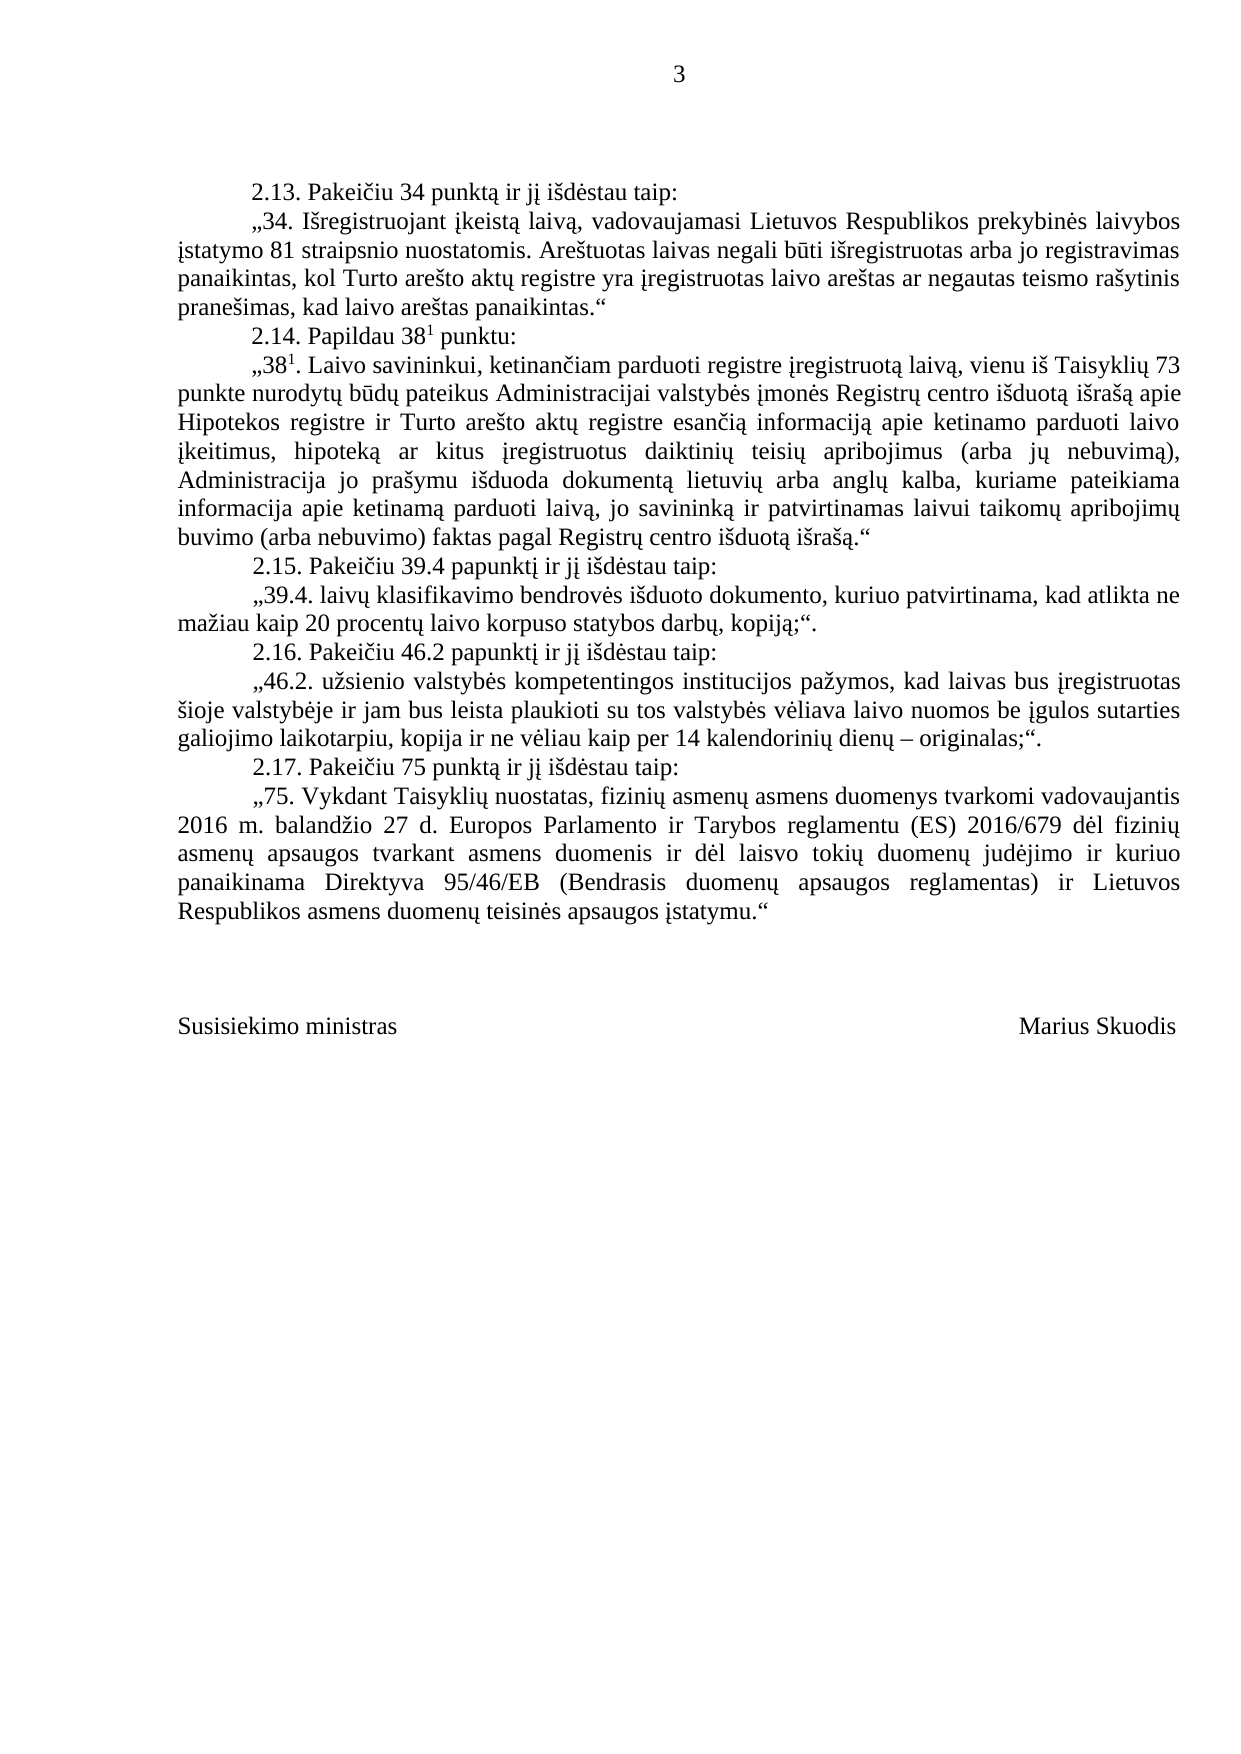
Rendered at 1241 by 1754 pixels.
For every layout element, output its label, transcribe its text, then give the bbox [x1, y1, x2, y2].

text „39.4. laivų klasifikavimo bendrovės išduoto dokumento, kuriuo patvirtinama, kad atlikta ne mažiau kaip 20 procentų laivo korpuso statybos darbų, kopiją;“. [177, 580, 1181, 637]
text 2.17. Pakeičiu 75 punktą ir jį išdėstau taip: [177, 752, 1181, 781]
text Susisiekimo ministras Marius Skuodis [177, 1011, 1181, 1040]
text 2.15. Pakeičiu 39.4 papunktį ir jį išdėstau taip: [177, 551, 1181, 580]
text „46.2. užsienio valstybės kompetentingos institucijos pažymos, kad laivas bus įregistruotas šioje valstybėje ir jam bus leista plaukioti su tos valstybės vėliava laivo nuomos be įgulos sutarties galiojimo laikotarpiu, kopija ir ne vėliau kaip per 14 kalendorinių dienų – originalas;“. [177, 666, 1181, 752]
text „381. Laivo savininkui, ketinančiam parduoti registre įregistruotą laivą, vienu iš Taisyklių 73 punkte nurodytų būdų pateikus Administracijai valstybės įmonės Registrų centro išduotą išrašą apie Hipotekos registre ir Turto arešto aktų registre esančią informaciją apie ketinamo parduoti laivo įkeitimus, hipoteką ar kitus įregistruotus daiktinių teisių apribojimus (arba jų nebuvimą), Administracija jo prašymu išduoda dokumentą lietuvių arba anglų kalba, kuriame pateikiama informacija apie ketinamą parduoti laivą, jo savininką ir patvirtinamas laivui taikomų apribojimų buvimo (arba nebuvimo) faktas pagal Registrų centro išduotą išrašą.“ [177, 350, 1181, 551]
text 2.16. Pakeičiu 46.2 papunktį ir jį išdėstau taip: [177, 637, 1181, 666]
text „34. Išregistruojant įkeistą laivą, vadovaujamasi Lietuvos Respublikos prekybinės laivybos įstatymo 81 straipsnio nuostatomis. Areštuotas laivas negali būti išregistruotas arba jo registravimas panaikintas, kol Turto arešto aktų registre yra įregistruotas laivo areštas ar negautas teismo rašytinis pranešimas, kad laivo areštas panaikintas.“ [177, 206, 1181, 321]
text 2.13. Pakeičiu 34 punktą ir jį išdėstau taip: [177, 177, 1181, 206]
text 2.14. Papildau 381 punktu: [177, 321, 1181, 350]
text „75. Vykdant Taisyklių nuostatas, fizinių asmenų asmens duomenys tvarkomi vadovaujantis 2016 m. balandžio 27 d. Europos Parlamento ir Tarybos reglamentu (ES) 2016/679 dėl fizinių asmenų apsaugos tvarkant asmens duomenis ir dėl laisvo tokių duomenų judėjimo ir kuriuo panaikinama Direktyva 95/46/EB (Bendrasis duomenų apsaugos reglamentas) ir Lietuvos Respublikos asmens duomenų teisinės apsaugos įstatymu.“ [177, 781, 1181, 925]
